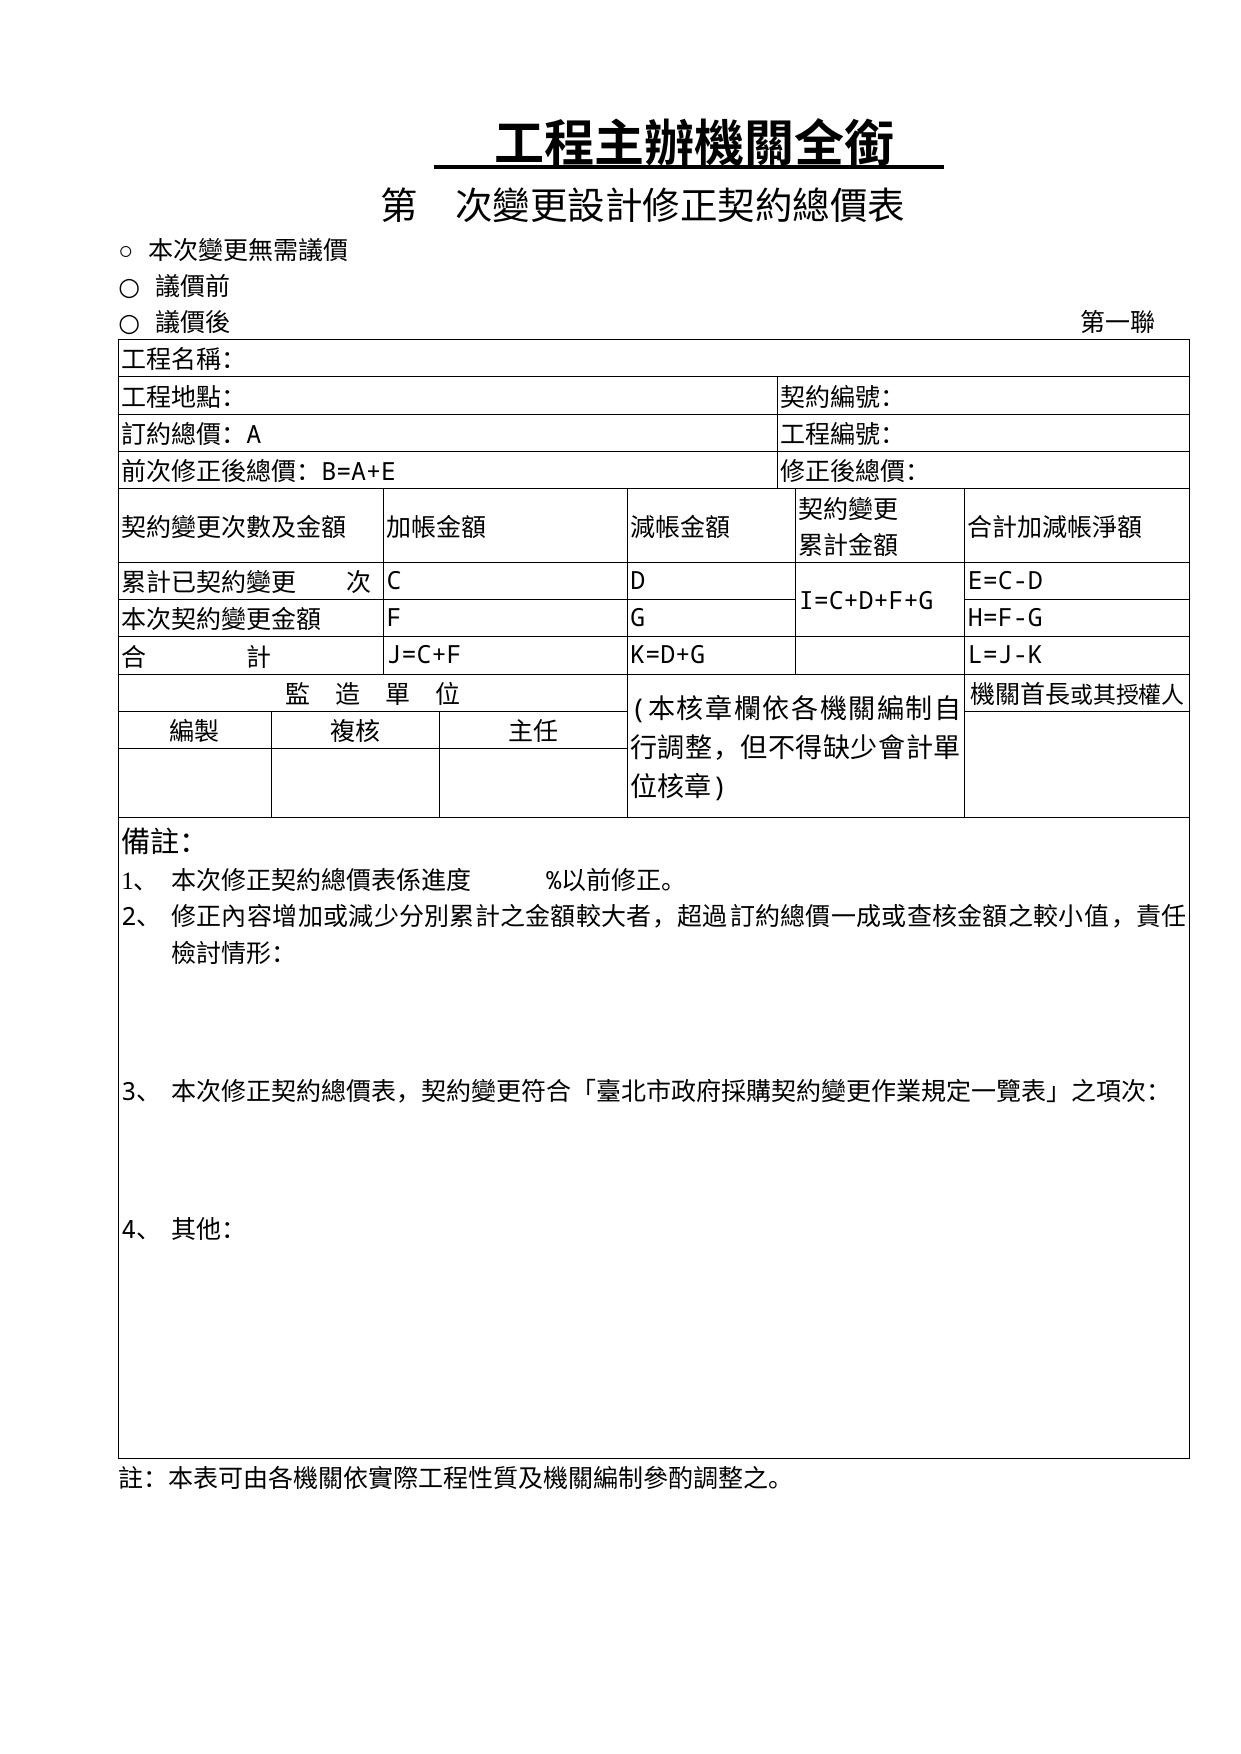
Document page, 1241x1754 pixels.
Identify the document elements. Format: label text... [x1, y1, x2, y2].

table_cell 加帳金額 [384, 489, 627, 562]
table_cell 累計已契約變更 次 [119, 563, 383, 599]
text ○ 本次變更無需議價 [118, 230, 1167, 266]
table_header 工程名稱： [119, 340, 1189, 376]
table_cell 訂約總價：A [119, 415, 777, 451]
table_cell 機關首長或其授權人 [965, 675, 1189, 711]
table_cell 修正後總價： [778, 452, 1189, 488]
table_cell H=F-G [965, 600, 1189, 636]
table_cell (本核章欄依各機關編制自行調整，但不得缺少會計單位核章) [628, 675, 964, 817]
table_cell 契約變更 累計金額 [796, 489, 964, 562]
table_cell J=C+F [384, 637, 627, 673]
table_cell 合計加減帳淨額 [965, 489, 1189, 562]
table_cell 契約編號： [778, 377, 1189, 413]
table_cell 契約變更次數及金額 [119, 489, 383, 562]
table_cell F [384, 600, 627, 636]
text 註：本表可由各機關依實際工程性質及機關編制參酌調整之。 [118, 1459, 1167, 1495]
table_cell [119, 749, 271, 817]
table_cell 合計 [119, 637, 383, 673]
text 第 次變更設計修正契約總價表 [118, 176, 1167, 230]
table_cell 工程地點： [119, 377, 777, 413]
table_cell G [628, 600, 795, 636]
table_cell 編製 [119, 712, 271, 748]
table_cell K=D+G [628, 637, 795, 673]
table_cell 減帳金額 [628, 489, 795, 562]
table_cell E=C-D [965, 563, 1189, 599]
table_cell 前次修正後總價：B=A+E [119, 452, 777, 488]
table_cell 複核 [272, 712, 439, 748]
table_cell I=C+D+F+G [796, 563, 964, 636]
list 議價前 [118, 266, 1167, 303]
table_cell [440, 749, 627, 817]
table_cell L=J-K [965, 637, 1189, 673]
table_cell 備註： 本次修正契約總價表係進度 %以前修正。 修正內容增加或減少分別累計之金額較大者，超過訂約總價一成或查核金額之較小值，責任檢討情形： 本次修正契約總價表，契約變更符合「臺北市政府採購契約變更作業規定一覽表」之項次： 其他： [119, 818, 1189, 1458]
table_cell [965, 712, 1189, 817]
table_cell D [628, 563, 795, 599]
table_cell 監 造 單 位 [119, 675, 627, 711]
table_cell 主任 [440, 712, 627, 748]
table_cell [272, 749, 439, 817]
text 工程主辦機關全銜 [74, 103, 1167, 176]
list 議價後 第一聯 [118, 303, 1167, 339]
table_cell 本次契約變更金額 [119, 600, 383, 636]
table_cell C [384, 563, 627, 599]
table_cell 工程編號： [778, 415, 1189, 451]
table_cell [796, 637, 964, 673]
